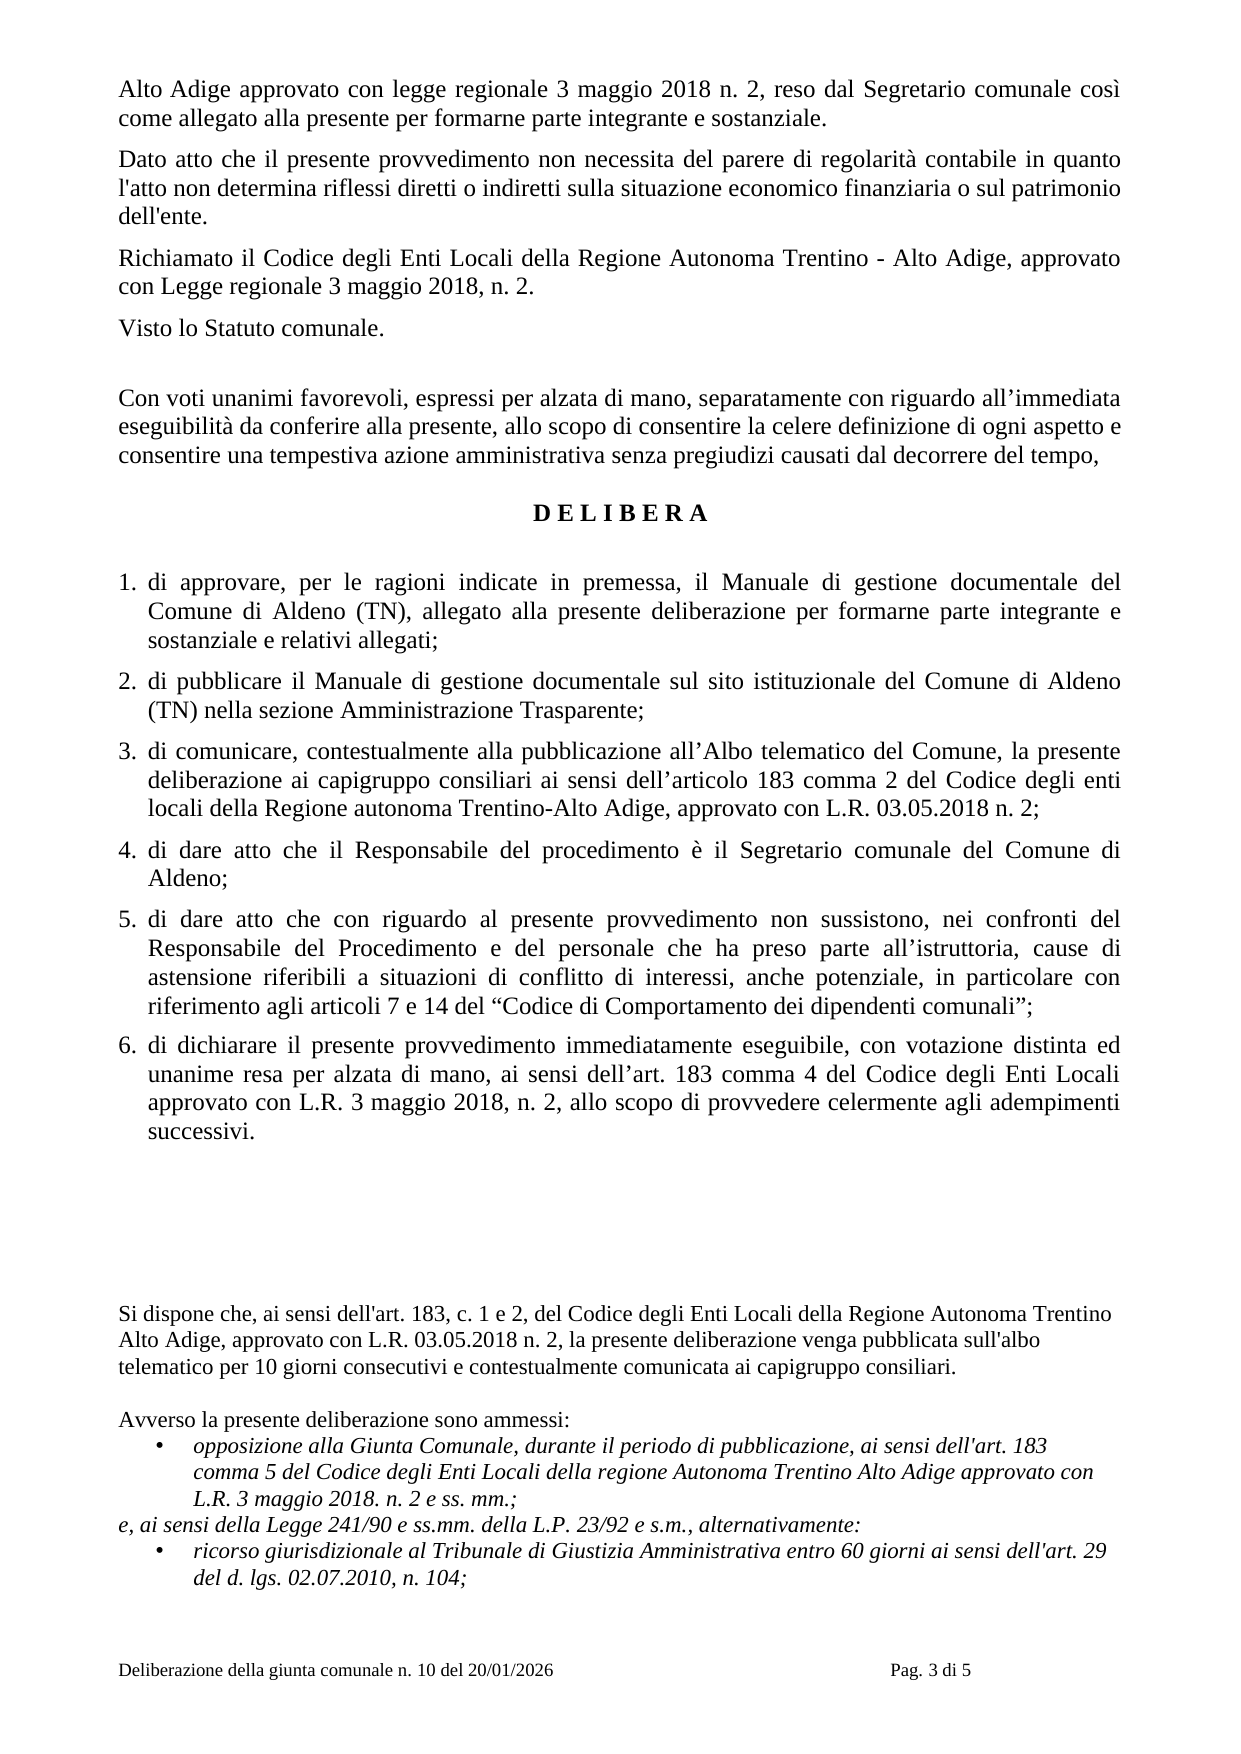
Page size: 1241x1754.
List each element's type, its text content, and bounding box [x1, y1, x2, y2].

list ricorso giurisdizionale al Tribunale di Giustizia Amministrativa entro 60 giorni ai sensi dell'art. 29 del d. lgs. 02.07.2010, n. 104; [156, 1537, 1122, 1590]
list di dare atto che il Responsabile del procedimento è il Segretario comunale del Comune di Aldeno; [118, 835, 1122, 892]
text Visto lo Statuto comunale. [118, 313, 1122, 341]
list di dichiarare il presente provvedimento immediatamente eseguibile, con votazione distinta ed unanime resa per alzata di mano, ai sensi dell’art. 183 comma 4 del Codice degli Enti Locali approvato con L.R. 3 maggio 2018, n. 2, allo scopo di provvedere celermente agli adempimenti successivi. [118, 1030, 1122, 1145]
text Dato atto che il presente provvedimento non necessita del parere di regolarità contabile in quanto l'atto non determina riflessi diretti o indiretti sulla situazione economico finanziaria o sul patrimonio dell'ente. [118, 144, 1122, 230]
text e, ai sensi della Legge 241/90 e ss.mm. della L.P. 23/92 e s.m., alternativamente: [118, 1511, 1122, 1537]
text Si dispone che, ai sensi dell'art. 183, c. 1 e 2, del Codice degli Enti Locali della Regione Autonoma Trentino Alto Adige, approvato con L.R. 03.05.2018 n. 2, la presente deliberazione venga pubblicata sull'albo telematico per 10 giorni consecutivi e contestualmente comunicata ai capigruppo consiliari. [118, 1300, 1122, 1379]
list di approvare, per le ragioni indicate in premessa, il Manuale di gestione documentale del Comune di Aldeno (TN), allegato alla presente deliberazione per formarne parte integrante e sostanziale e relativi allegati; [118, 567, 1122, 654]
list di dare atto che con riguardo al presente provvedimento non sussistono, nei confronti del Responsabile del Procedimento e del personale che ha preso parte all’istruttoria, cause di astensione riferibili a situazioni di conflitto di interessi, anche potenziale, in particolare con riferimento agli articoli 7 e 14 del “Codice di Comportamento dei dipendenti comunali”; [118, 904, 1122, 1019]
text Con voti unanimi favorevoli, espressi per alzata di mano, separatamente con riguardo all’immediata eseguibilità da conferire alla presente, allo scopo di consentire la celere definizione di ogni aspetto e consentire una tempestiva azione amministrativa senza pregiudizi causati dal decorrere del tempo, [118, 383, 1122, 469]
text Avverso la presente deliberazione sono ammessi: [118, 1406, 1122, 1432]
text Richiamato il Codice degli Enti Locali della Regione Autonoma Trentino - Alto Adige, approvato con Legge regionale 3 maggio 2018, n. 2. [118, 243, 1122, 300]
list di pubblicare il Manuale di gestione documentale sul sito istituzionale del Comune di Aldeno (TN) nella sezione Amministrazione Trasparente; [118, 666, 1122, 724]
list di comunicare, contestualmente alla pubblicazione all’Albo telematico del Comune, la presente deliberazione ai capigruppo consiliari ai sensi dell’articolo 183 comma 2 del Codice degli enti locali della Regione autonoma Trentino-Alto Adige, approvato con L.R. 03.05.2018 n. 2; [118, 736, 1122, 822]
text Alto Adige approvato con legge regionale 3 maggio 2018 n. 2, reso dal Segretario comunale così come allegato alla presente per formarne parte integrante e sostanziale. [118, 74, 1122, 131]
text D E L I B E R A [118, 498, 1122, 526]
list opposizione alla Giunta Comunale, durante il periodo di pubblicazione, ai sensi dell'art. 183 comma 5 del Codice degli Enti Locali della regione Autonoma Trentino Alto Adige approvato con L.R. 3 maggio 2018. n. 2 e ss. mm.; [156, 1432, 1122, 1511]
